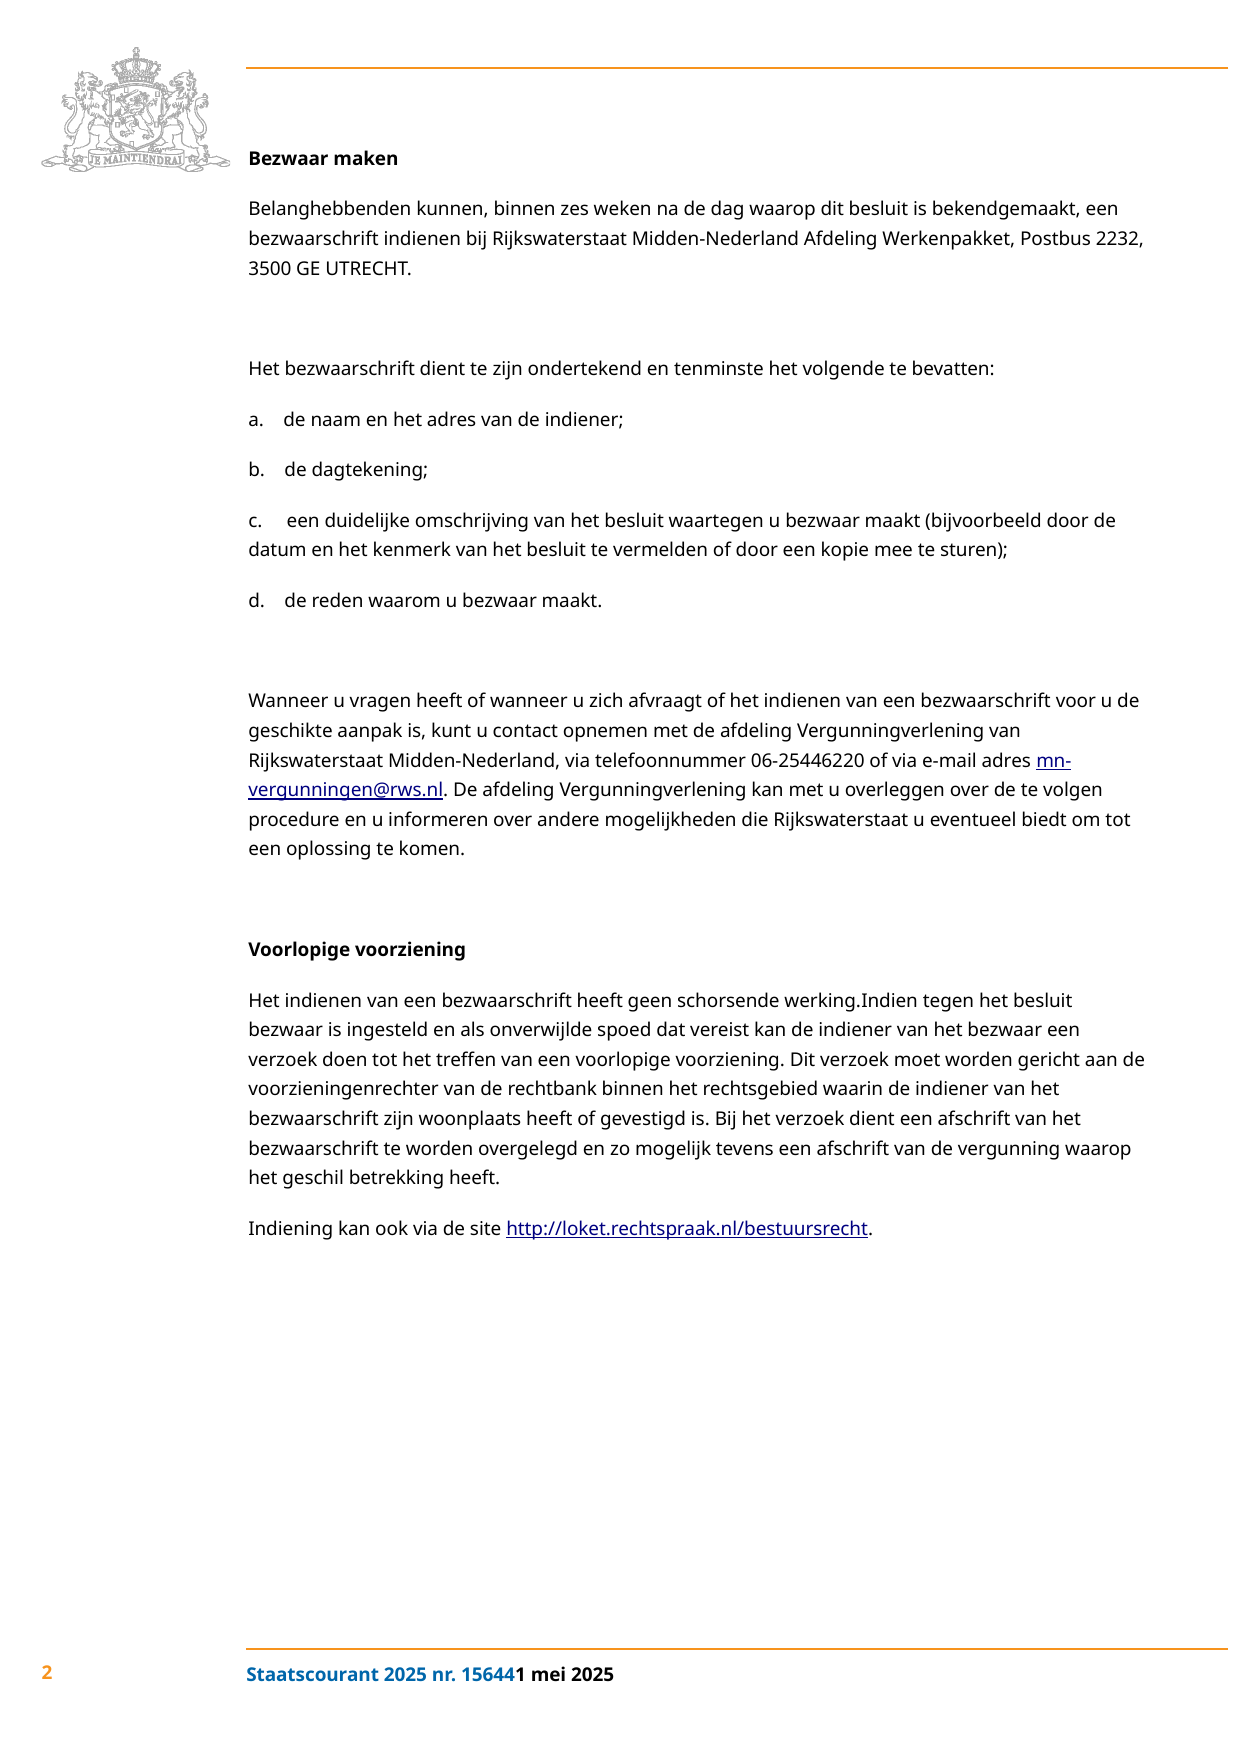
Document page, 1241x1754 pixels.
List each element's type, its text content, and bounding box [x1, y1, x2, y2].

text a. de naam en het adres van de indiener; [248, 406, 1152, 432]
text Indiening kan ook via de site http://loket.rechtspraak.nl/bestuursrecht. [248, 1215, 1152, 1241]
text Het bezwaarschrift dient te zijn ondertekend en tenminste het volgende te bevatten: [248, 356, 1152, 381]
text Belanghebbenden kunnen, binnen zes weken na de dag waarop dit besluit is bekendgemaakt, een bezwaarschrift indienen bij Rijkswaterstaat Midden-Nederland Afdeling Werkenpakket, Postbus 2232, 3500 GE UTRECHT. [248, 196, 1152, 281]
text Het indienen van een bezwaarschrift heeft geen schorsende werking.Indien tegen het besluit bezwaar is ingesteld en als onverwijlde spoed dat vereist kan de indiener van het bezwaar een verzoek doen tot het treffen van een voorlopige voorziening. Dit verzoek moet worden gericht aan de voorzieningenrechter van de rechtbank binnen het rechtsgebied waarin de indiener van het bezwaarschrift zijn woonplaats heeft of gevestigd is. Bij het verzoek dient een afschrift van het bezwaarschrift te worden overgelegd en zo mogelijk tevens een afschrift van de vergunning waarop het geschil betrekking heeft. [248, 987, 1152, 1190]
text Wanneer u vragen heeft of wanneer u zich afvraagt of het indienen van een bezwaarschrift voor u de geschikte aanpak is, kunt u contact opnemen met de afdeling Vergunningverlening van Rijkswaterstaat Midden-Nederland, via telefoonnummer 06-25446220 of via e-mail adres mn-vergunningen@rws.nl. De afdeling Vergunningverlening kan met u overleggen over de te volgen procedure en u informeren over andere mogelijkheden die Rijkswaterstaat u eventueel biedt om tot een oplossing te komen. [248, 688, 1152, 861]
text b. de dagtekening; [248, 456, 1152, 482]
text Voorlopige voorziening [248, 936, 1152, 962]
picture [41, 47, 231, 172]
text c. een duidelijke omschrijving van het besluit waartegen u bezwaar maakt (bijvoorbeeld door de datum en het kenmerk van het besluit te vermelden of door een kopie mee te sturen); [248, 507, 1152, 562]
text d. de reden waarom u bezwaar maakt. [248, 587, 1152, 613]
text Bezwaar maken [248, 145, 1152, 171]
